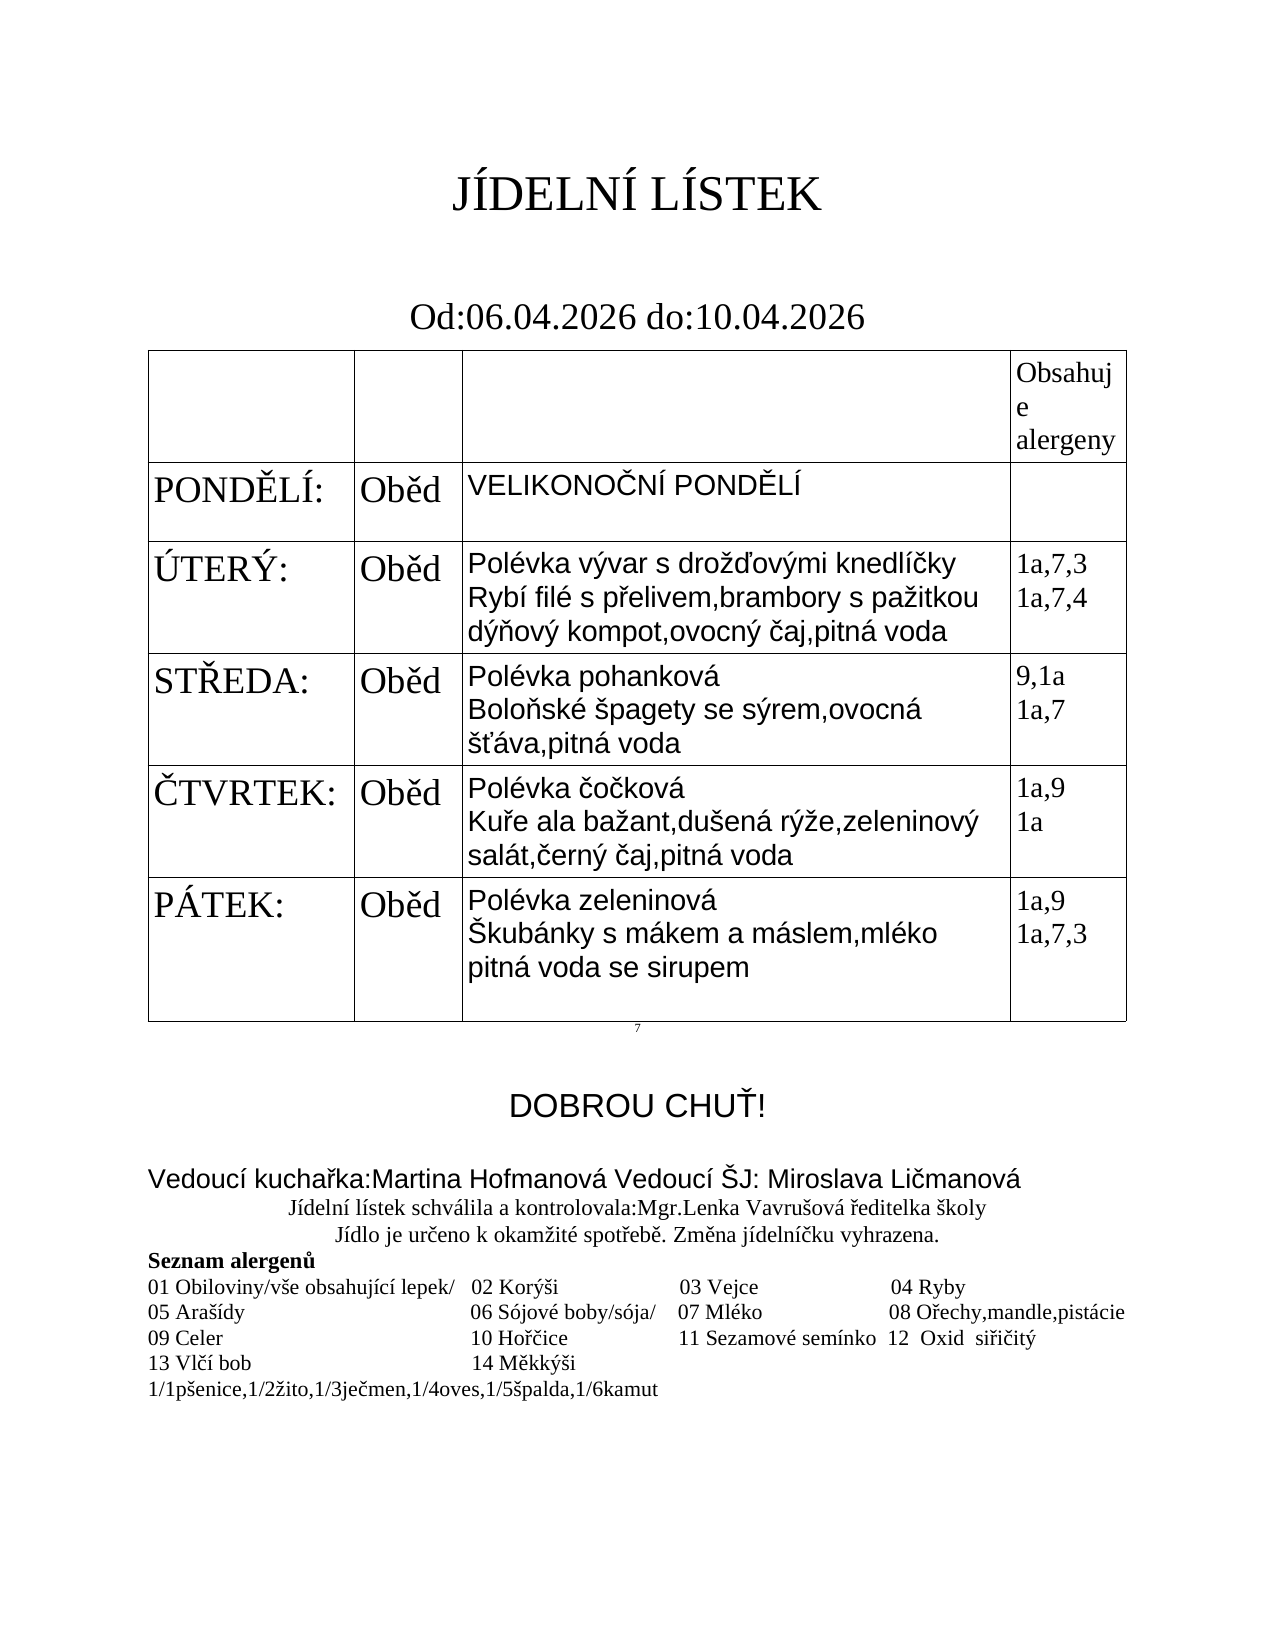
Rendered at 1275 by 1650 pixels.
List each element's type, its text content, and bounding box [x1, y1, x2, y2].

table_cell PÁTEK: [149, 878, 354, 1021]
text 1/1pšenice,1/2žito,1/3ječmen,1/4oves,1/5špalda,1/6kamut [148, 1376, 1127, 1401]
table_cell ÚTERÝ: [149, 542, 354, 653]
table_header [149, 351, 354, 462]
text Jídlo je určeno k okamžité spotřebě. Změna jídelníčku vyhrazena. [148, 1221, 1127, 1247]
text 05 Arašídy 06 Sójové boby/sója/ 07 Mléko 08 Ořechy,mandle,pistácie [148, 1299, 1127, 1325]
text 01 Obiloviny/vše obsahující lepek/ 02 Korýši 03 Vejce 04 Ryby [148, 1274, 1127, 1299]
table_cell Polévka zeleninová Škubánky s mákem a máslem,mléko pitná voda se sirupem [463, 878, 1010, 1021]
table_cell Oběd [355, 654, 462, 765]
table_cell Polévka pohanková Boloňské špagety se sýrem,ovocná šťáva,pitná voda [463, 654, 1010, 765]
table_cell Polévka vývar s drožďovými knedlíčky Rybí filé s přelivem,brambory s pažitkou dýňový kompot,ovocný čaj,pitná voda [463, 542, 1010, 653]
text 09 Celer 10 Hořčice 11 Sezamové semínko 12 Oxid siřičitý [148, 1325, 1127, 1350]
text 13 Vlčí bob 14 Měkkýši [148, 1350, 1127, 1376]
table_cell Oběd [355, 542, 462, 653]
text Od:06.04.2026 do:10.04.2026 [148, 294, 1127, 337]
table_cell Oběd [355, 878, 462, 1021]
table_cell 1a,9 1a,7,3 [1011, 878, 1126, 1021]
table_cell 9,1a 1a,7 [1011, 654, 1126, 765]
text DOBROU CHUŤ! [148, 1086, 1127, 1124]
table_header Obsahuje alergeny [1011, 351, 1126, 462]
table_cell STŘEDA: [149, 654, 354, 765]
text Seznam alergenů [148, 1247, 1127, 1274]
text 7 [148, 1021, 1127, 1035]
table_cell Oběd [355, 463, 462, 541]
text Jídelní lístek schválila a kontrolovala:Mgr.Lenka Vavrušová ředitelka školy [148, 1194, 1127, 1221]
table_cell 1a,7,3 1a,7,4 [1011, 542, 1126, 653]
text Vedoucí kuchařka:Martina Hofmanová Vedoucí ŠJ: Miroslava Ličmanová [148, 1163, 1127, 1194]
table_cell 1a,9 1a [1011, 766, 1126, 877]
table_cell ČTVRTEK: [149, 766, 354, 877]
table_header [355, 351, 462, 462]
table_cell [1011, 463, 1126, 541]
table_cell PONDĚLÍ: [149, 463, 354, 541]
text JÍDELNÍ LÍSTEK [148, 164, 1127, 221]
table_cell Oběd [355, 766, 462, 877]
table_header [463, 351, 1010, 462]
table_cell Polévka čočková Kuře ala bažant,dušená rýže,zeleninový salát,černý čaj,pitná voda [463, 766, 1010, 877]
table_cell VELIKONOČNÍ PONDĚLÍ [463, 463, 1010, 541]
